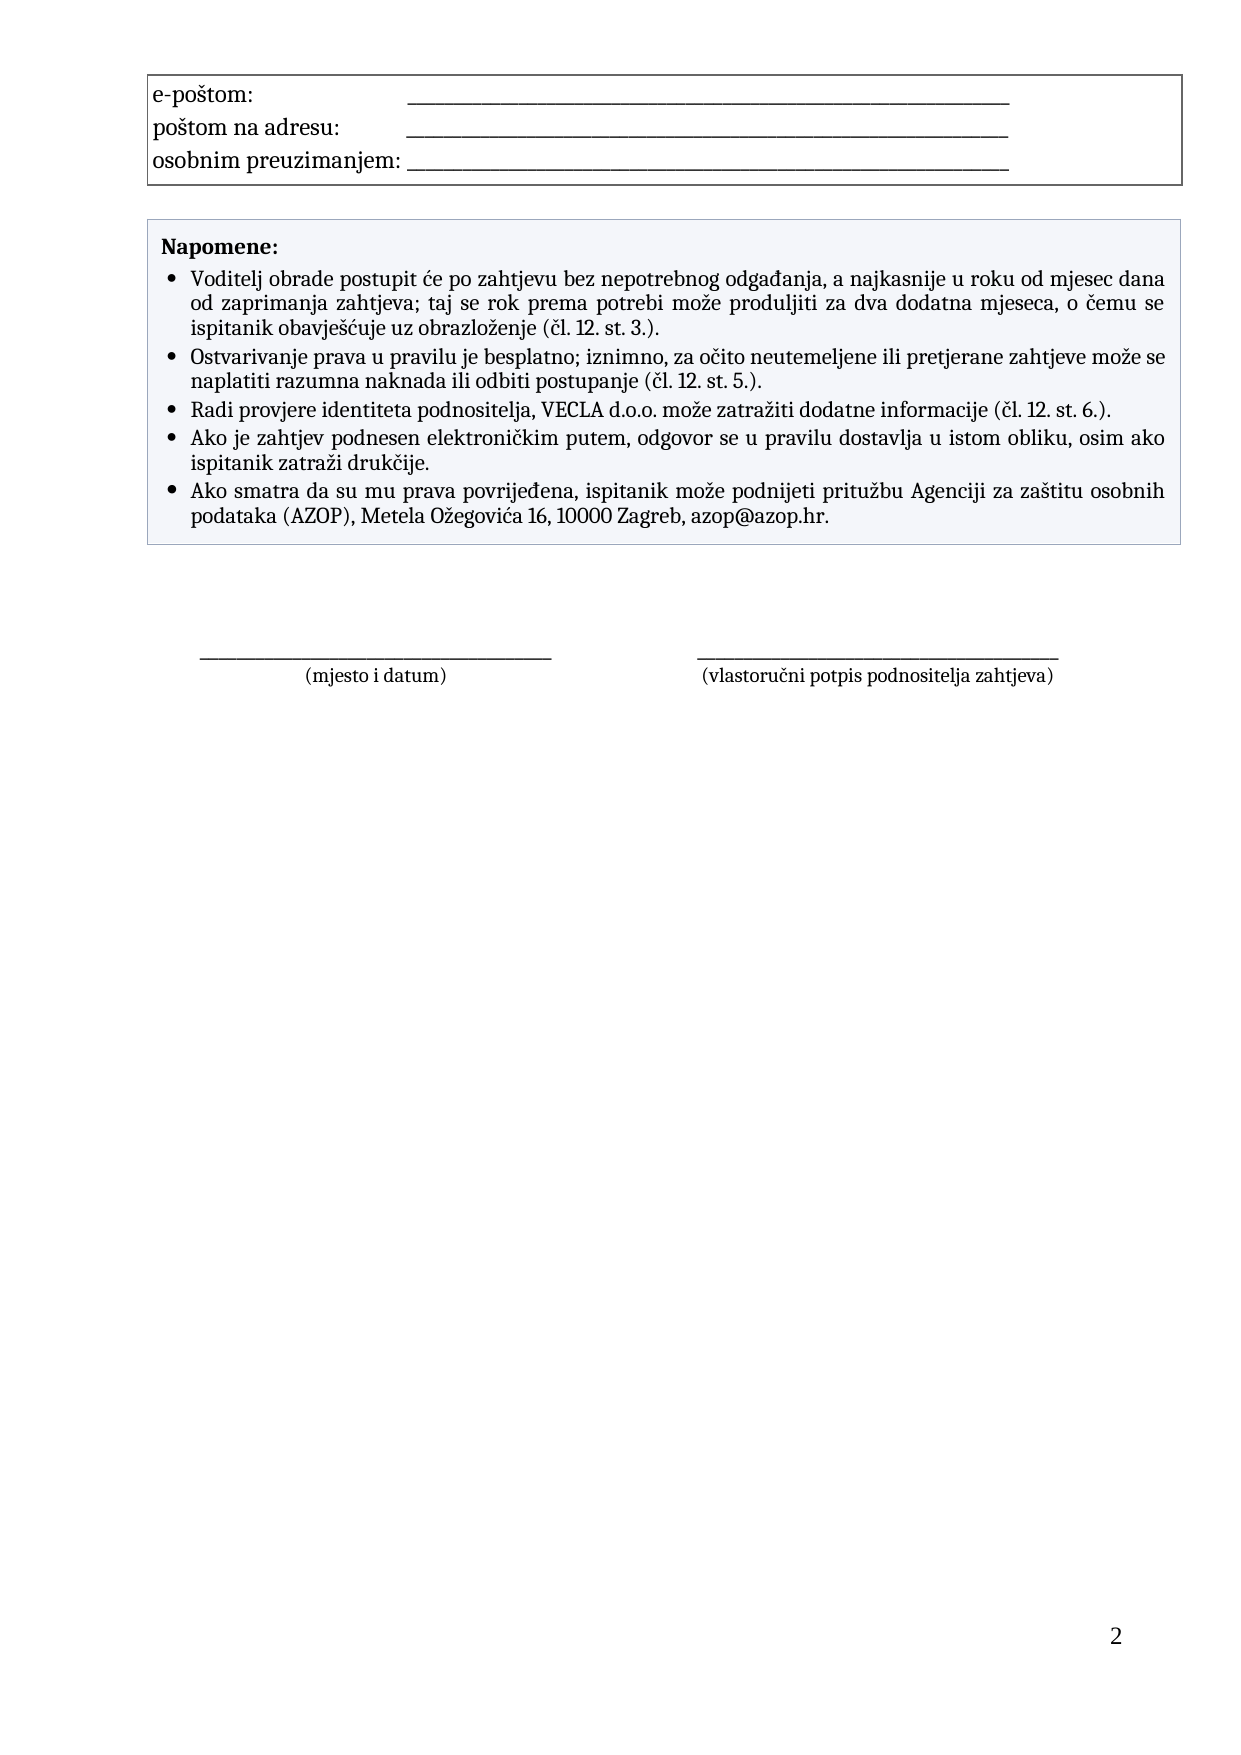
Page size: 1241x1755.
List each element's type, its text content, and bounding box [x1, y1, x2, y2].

table_cell e-poštom: _________________________________________________________________ poštom na adresu: _________________________________________________________________ osobnim preuzimanjem: _________________________________________________________________ [148, 76, 1181, 184]
table_header _______________________________________ (vlastoručni potpis podnositelja zahtjeva) [633, 578, 1122, 717]
table_header Napomene: Voditelj obrade postupit će po zahtjevu bez nepotrebnog odgađanja, a najkasnije u roku od mjesec dana od zaprimanja zahtjeva; taj se rok prema potrebi može produljiti za dva dodatna mjeseca, o čemu se ispitanik obavješćuje uz obrazloženje (čl. 12. st. 3.). Ostvarivanje prava u pravilu je besplatno; iznimno, za očito neutemeljene ili pretjerane zahtjeve može se naplatiti razumna naknada ili odbiti postupanje (čl. 12. st. 5.). Radi provjere identiteta podnositelja, VECLA d.o.o. može zatražiti dodatne informacije (čl. 12. st. 6.). Ako je zahtjev podnesen elektroničkim putem, odgovor se u pravilu dostavlja u istom obliku, osim ako ispitanik zatraži drukčije. Ako smatra da su mu prava povrijeđena, ispitanik može podnijeti pritužbu Agenciji za zaštitu osobnih podataka (AZOP), Metela Ožegovića 16, 10000 Zagreb, azop@azop.hr. [148, 220, 1180, 543]
table_header ______________________________________ (mjesto i datum) [148, 578, 633, 717]
